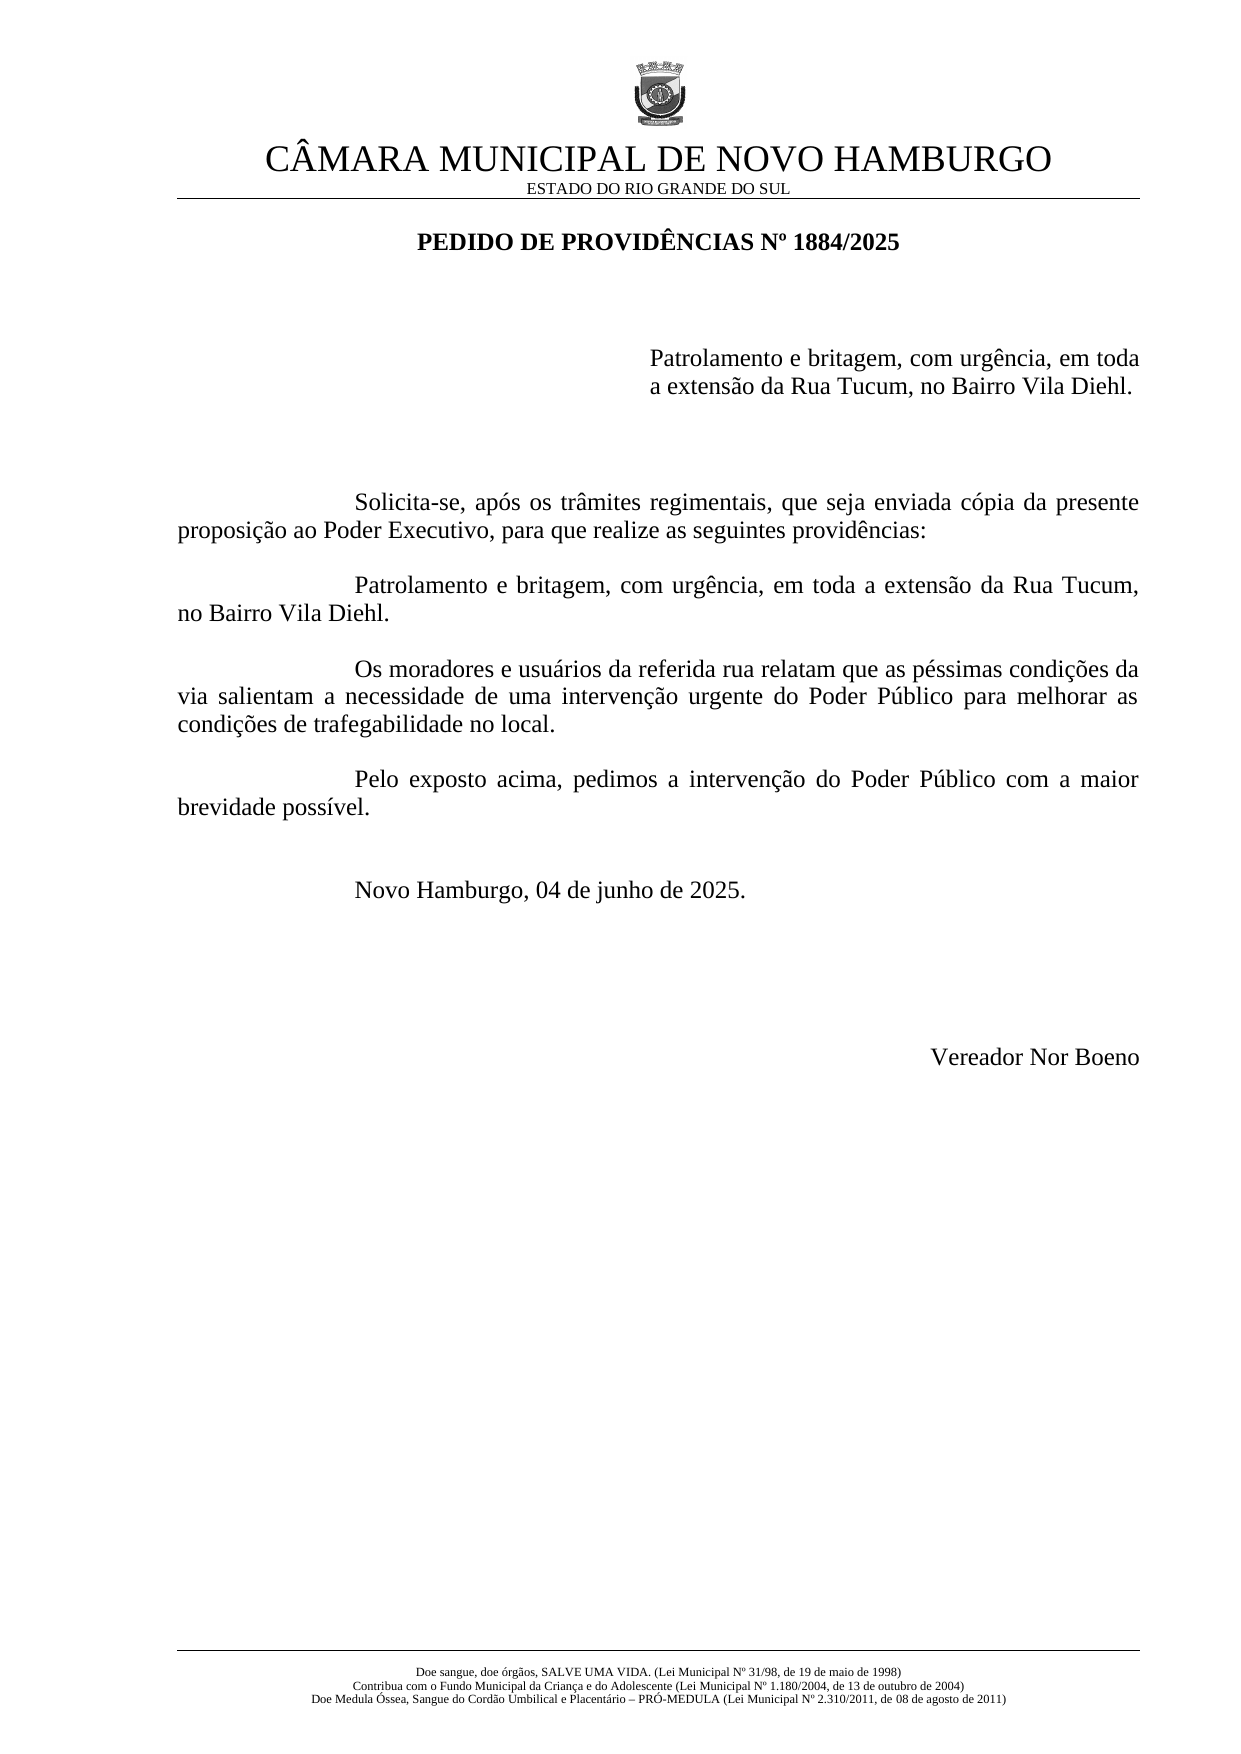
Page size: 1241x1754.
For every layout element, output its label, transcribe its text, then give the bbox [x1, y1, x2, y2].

text Pelo exposto acima, pedimos a intervenção do Poder Público com a maior brevidade possível. [177, 766, 1140, 821]
text Patrolamento e britagem, com urgência, em toda a extensão da Rua Tucum, no Bairro Vila Diehl. [649, 344, 1140, 400]
text Os moradores e usuários da referida rua relatam que as péssimas condições da via salientam a necessidade de uma intervenção urgente do Poder Público para melhorar as condições de trafegabilidade no local. [177, 655, 1140, 738]
text PEDIDO DE PROVIDÊNCIAS Nº 1884/2025 [177, 228, 1140, 256]
text Solicita-se, após os trâmites regimentais, que seja enviada cópia da presente proposição ao Poder Executivo, para que realize as seguintes providências: [177, 488, 1140, 544]
text Vereador Nor Boeno [177, 1043, 1140, 1070]
text Patrolamento e britagem, com urgência, em toda a extensão da Rua Tucum, no Bairro Vila Diehl. [177, 572, 1140, 627]
text Novo Hamburgo, 04 de junho de 2025. [177, 876, 1140, 904]
